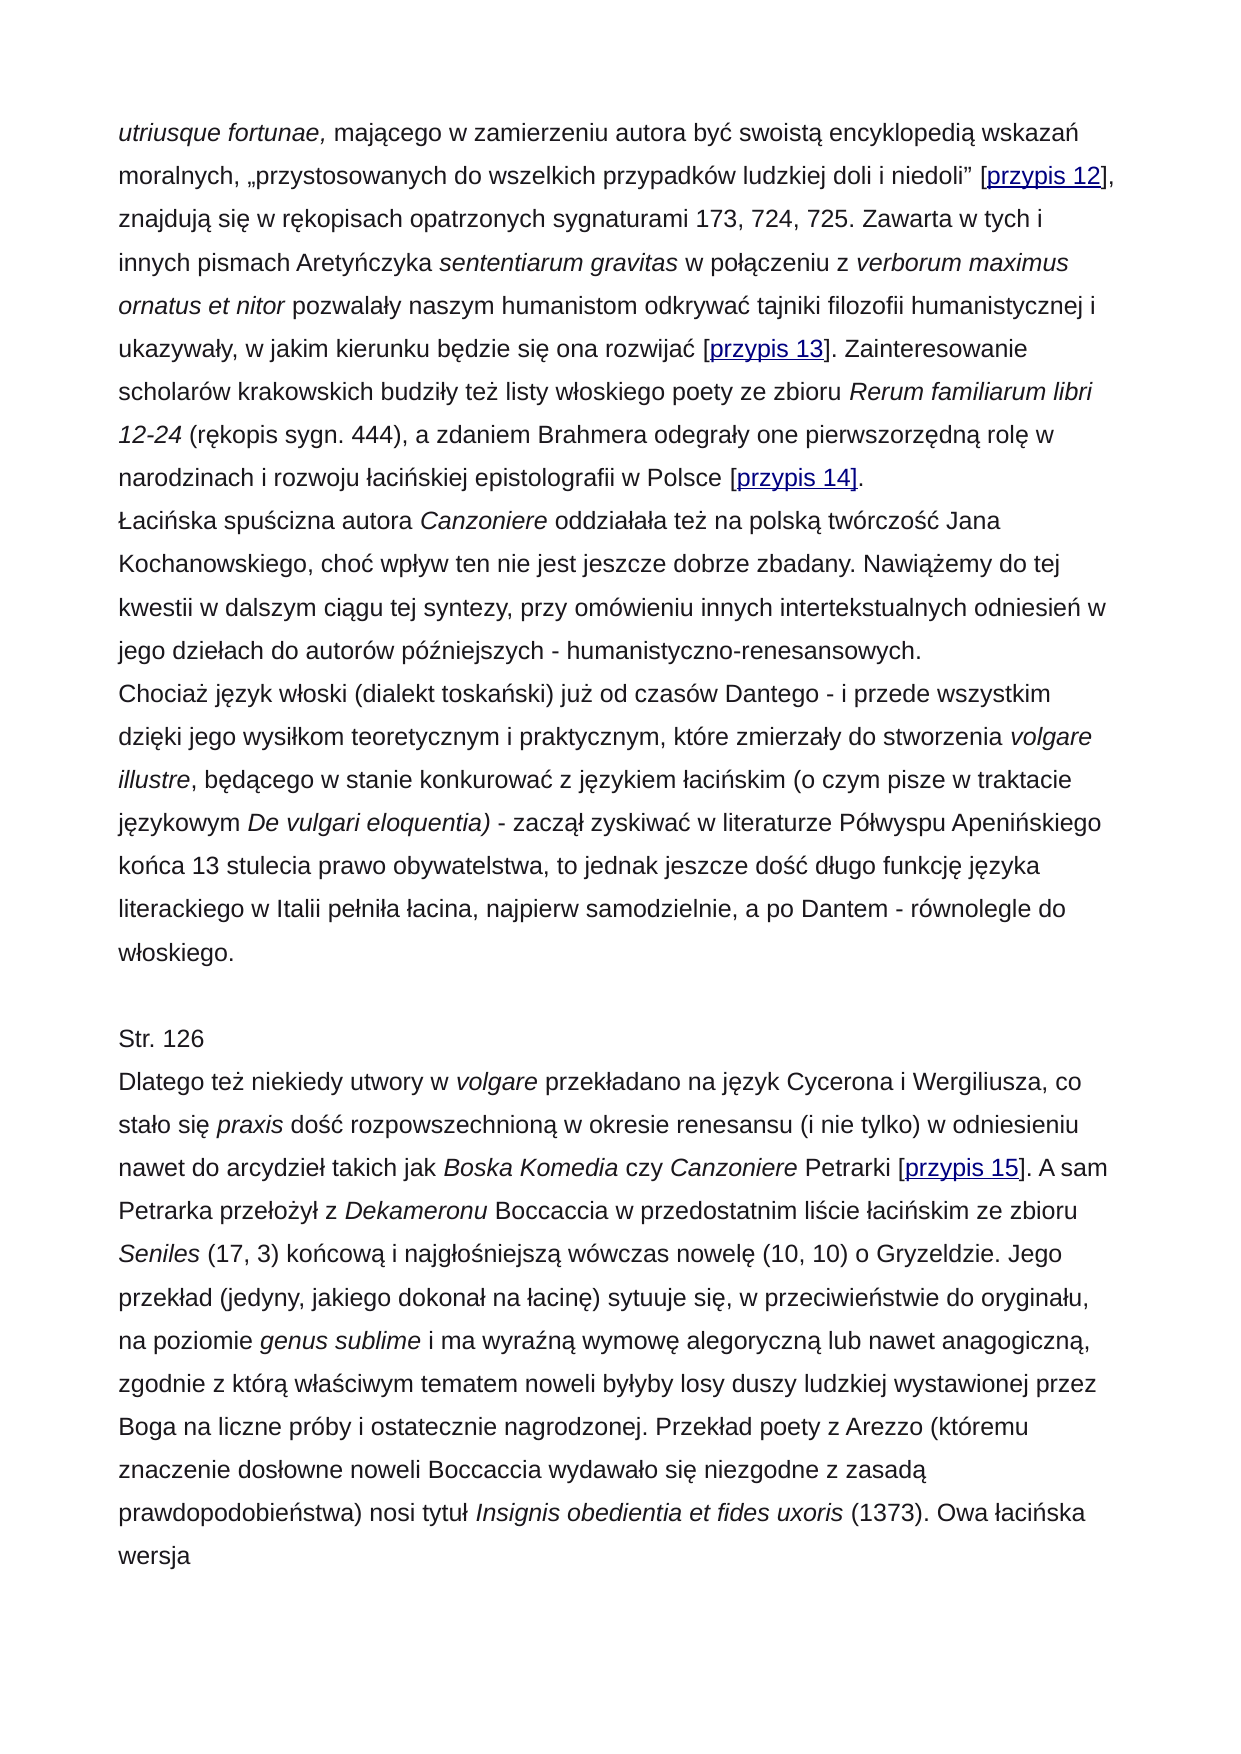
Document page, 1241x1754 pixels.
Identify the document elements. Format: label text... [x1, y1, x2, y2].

text Łacińska spuścizna autora Canzoniere oddziałała też na polską twórczość Jana Kochanowskiego, choć wpływ ten nie jest jeszcze dobrze zbadany. Nawiążemy do tej kwestii w dalszym ciągu tej syntezy, przy omówieniu innych intertekstualnych odniesień w jego dziełach do autorów późniejszych - humanistyczno-renesansowych. [118, 506, 1122, 664]
text Chociaż język włoski (dialekt toskański) już od czasów Dantego - i przede wszystkim dzięki jego wysiłkom teoretycznym i praktycznym, które zmierzały do stworzenia volgare illustre, będącego w stanie konkurować z językiem łacińskim (o czym pisze w traktacie językowym De vulgari eloquentia) - zaczął zyskiwać w literaturze Półwyspu Apenińskiego końca 13 stulecia prawo obywatelstwa, to jednak jeszcze dość długo funkcję języka literackiego w Italii pełniła łacina, najpierw samodzielnie, a po Dantem - równolegle do włoskiego. [118, 679, 1122, 966]
text Str. 126 [118, 1024, 1122, 1052]
text Dlatego też niekiedy utwory w volgare przekładano na język Cycerona i Wergiliusza, co stało się praxis dość rozpowszechnioną w okresie renesansu (i nie tylko) w odniesieniu nawet do arcydzieł takich jak Boska Komedia czy Canzoniere Petrarki [przypis 15]. A sam Petrarka przełożył z Dekameronu Boccaccia w przedostatnim liście łacińskim ze zbioru Seniles (17, 3) końcową i najgłośniejszą wówczas nowelę (10, 10) o Gryzeldzie. Jego przekład (jedyny, jakiego dokonał na łacinę) sytuuje się, w przeciwieństwie do oryginału, na poziomie genus sublime i ma wyraźną wymowę alegoryczną lub nawet anagogiczną, zgodnie z którą właściwym tematem noweli byłyby losy duszy ludzkiej wystawionej przez Boga na liczne próby i ostatecznie nagrodzonej. Przekład poety z Arezzo (któremu znaczenie dosłowne noweli Boccaccia wydawało się niezgodne z zasadą prawdopodobieństwa) nosi tytuł Insignis obedientia et fides uxoris (1373). Owa łacińska wersja [118, 1067, 1122, 1570]
text utriusque fortunae, mającego w zamierzeniu autora być swoistą encyklopedią wskazań moralnych, „przystosowanych do wszelkich przypadków ludzkiej doli i niedoli” [przypis 12], znajdują się w rękopisach opatrzonych sygnaturami 173, 724, 725. Zawarta w tych i innych pismach Aretyńczyka sententiarum gravitas w połączeniu z verborum maximus ornatus et nitor pozwalały naszym humanistom odkrywać tajniki filozofii humanistycznej i ukazywały, w jakim kierunku będzie się ona rozwijać [przypis 13]. Zainteresowanie scholarów krakowskich budziły też listy włoskiego poety ze zbioru Rerum familiarum libri 12-24 (rękopis sygn. 444), a zdaniem Brahmera odegrały one pierwszorzędną rolę w narodzinach i rozwoju łacińskiej epistolografii w Polsce [przypis 14]. [118, 118, 1122, 492]
